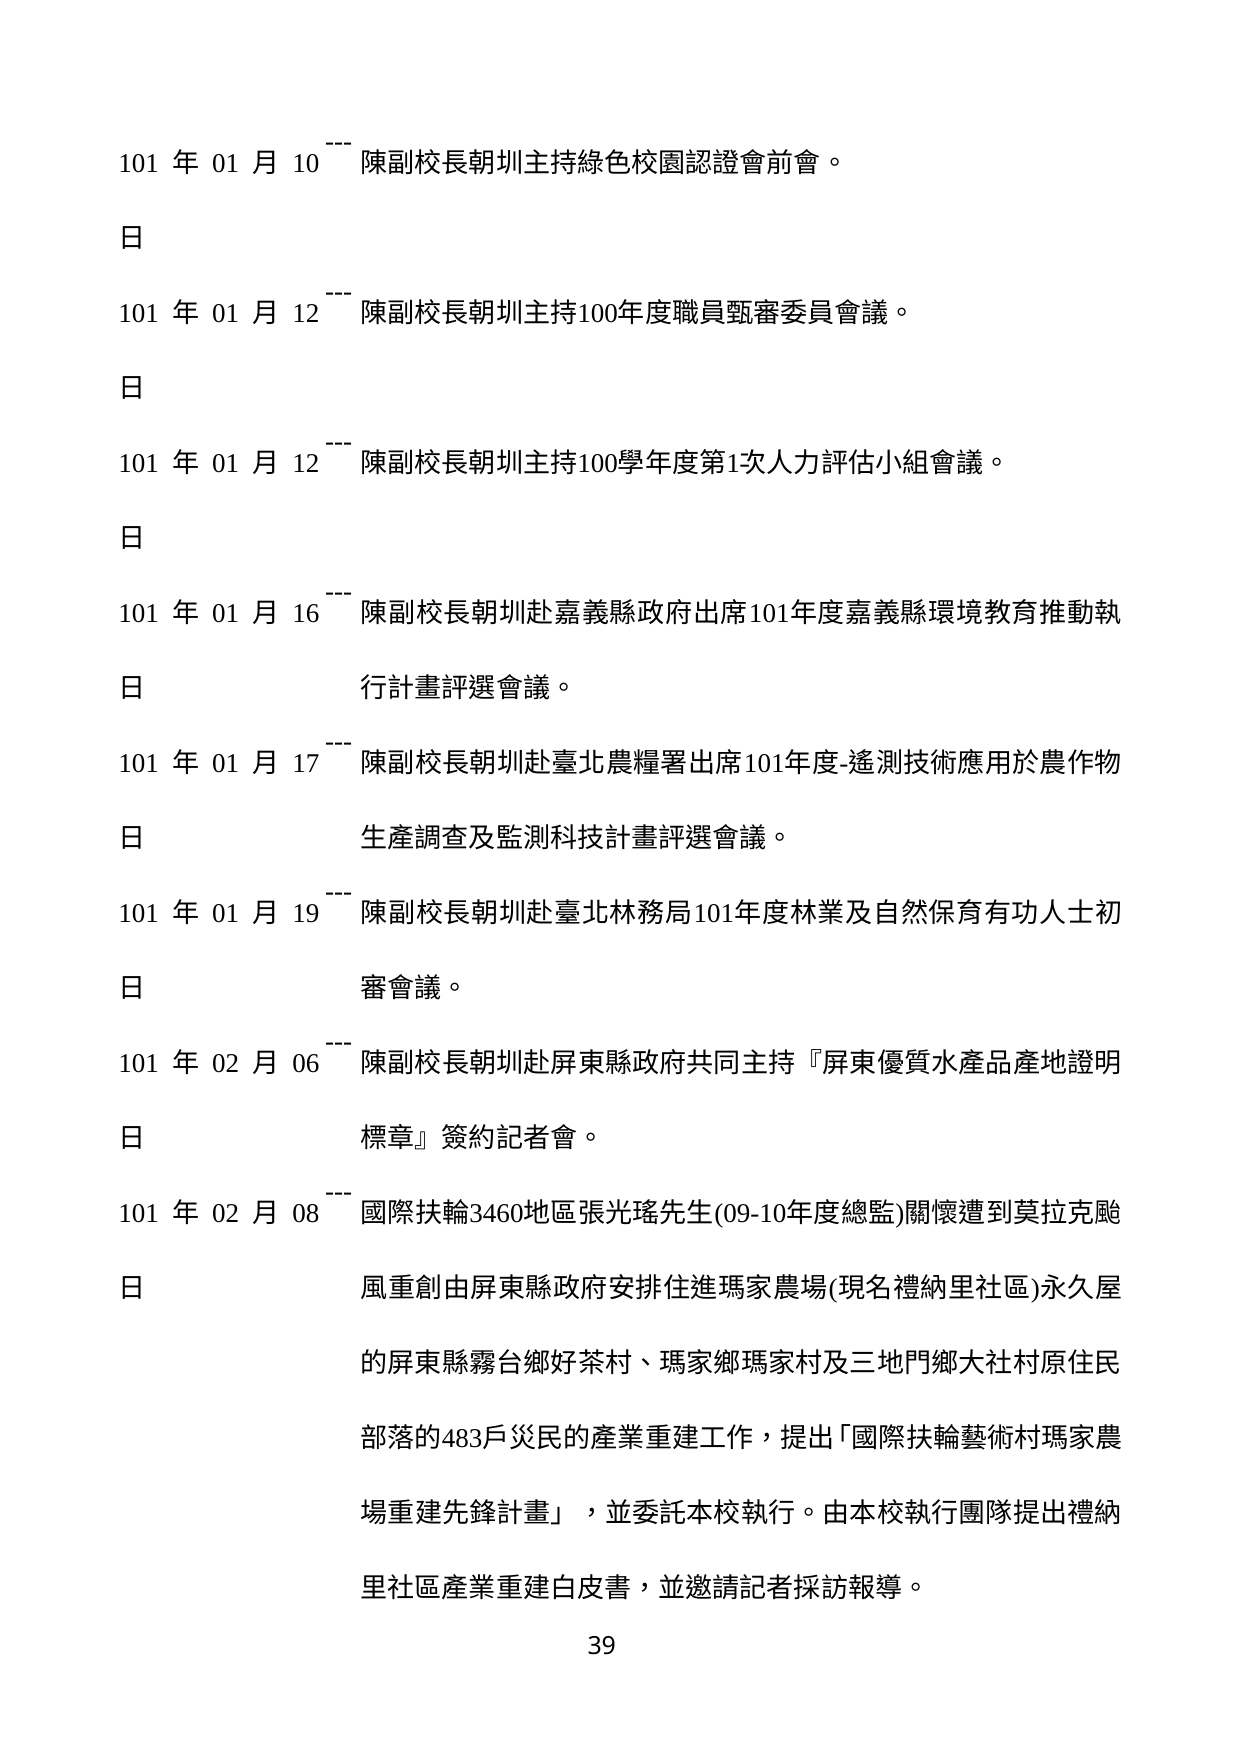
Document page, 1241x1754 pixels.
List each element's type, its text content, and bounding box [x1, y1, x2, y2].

table_cell 陳副校長朝圳赴臺北農糧署出席101年度-遙測技術應用於農作物生產調查及監測科技計畫評選會議。 [358, 723, 1125, 873]
table_cell --- [322, 423, 357, 573]
table_cell 101年02月08日 [115, 1173, 322, 1623]
table_cell 101年01月16日 [115, 573, 322, 723]
table_cell 陳副校長朝圳赴嘉義縣政府出席101年度嘉義縣環境教育推動執行計畫評選會議。 [358, 573, 1125, 723]
table_cell 陳副校長朝圳赴臺北林務局101年度林業及自然保育有功人士初審會議。 [358, 873, 1125, 1023]
table_cell 101年01月19日 [115, 873, 322, 1023]
table_cell --- [322, 123, 357, 273]
table_cell --- [322, 1023, 357, 1173]
table_cell 陳副校長朝圳主持100年度職員甄審委員會議。 [358, 273, 1125, 423]
table_cell --- [322, 873, 357, 1023]
table_cell 101年01月12日 [115, 423, 322, 573]
table_cell --- [322, 723, 357, 873]
table_cell 101年01月10日 [115, 123, 322, 273]
table_cell 陳副校長朝圳主持綠色校園認證會前會。 [358, 123, 1125, 273]
table_cell 國際扶輪3460地區張光瑤先生(09-10年度總監)關懷遭到莫拉克颱風重創由屏東縣政府安排住進瑪家農場(現名禮納里社區)永久屋的屏東縣霧台鄉好茶村、瑪家鄉瑪家村及三地門鄉大社村原住民部落的483戶災民的產業重建工作，提出「國際扶輪藝術村瑪家農場重建先鋒計畫」，並委託本校執行。由本校執行團隊提出禮納里社區產業重建白皮書，並邀請記者採訪報導。 [358, 1173, 1125, 1623]
table_cell 101年01月17日 [115, 723, 322, 873]
table_cell --- [322, 273, 357, 423]
table_cell 101年02月06日 [115, 1023, 322, 1173]
table_cell 陳副校長朝圳赴屏東縣政府共同主持『屏東優質水產品產地證明標章』簽約記者會。 [358, 1023, 1125, 1173]
table_cell 陳副校長朝圳主持100學年度第1次人力評估小組會議。 [358, 423, 1125, 573]
table_cell --- [322, 1173, 357, 1623]
table_cell --- [322, 573, 357, 723]
table_cell 101年01月12日 [115, 273, 322, 423]
